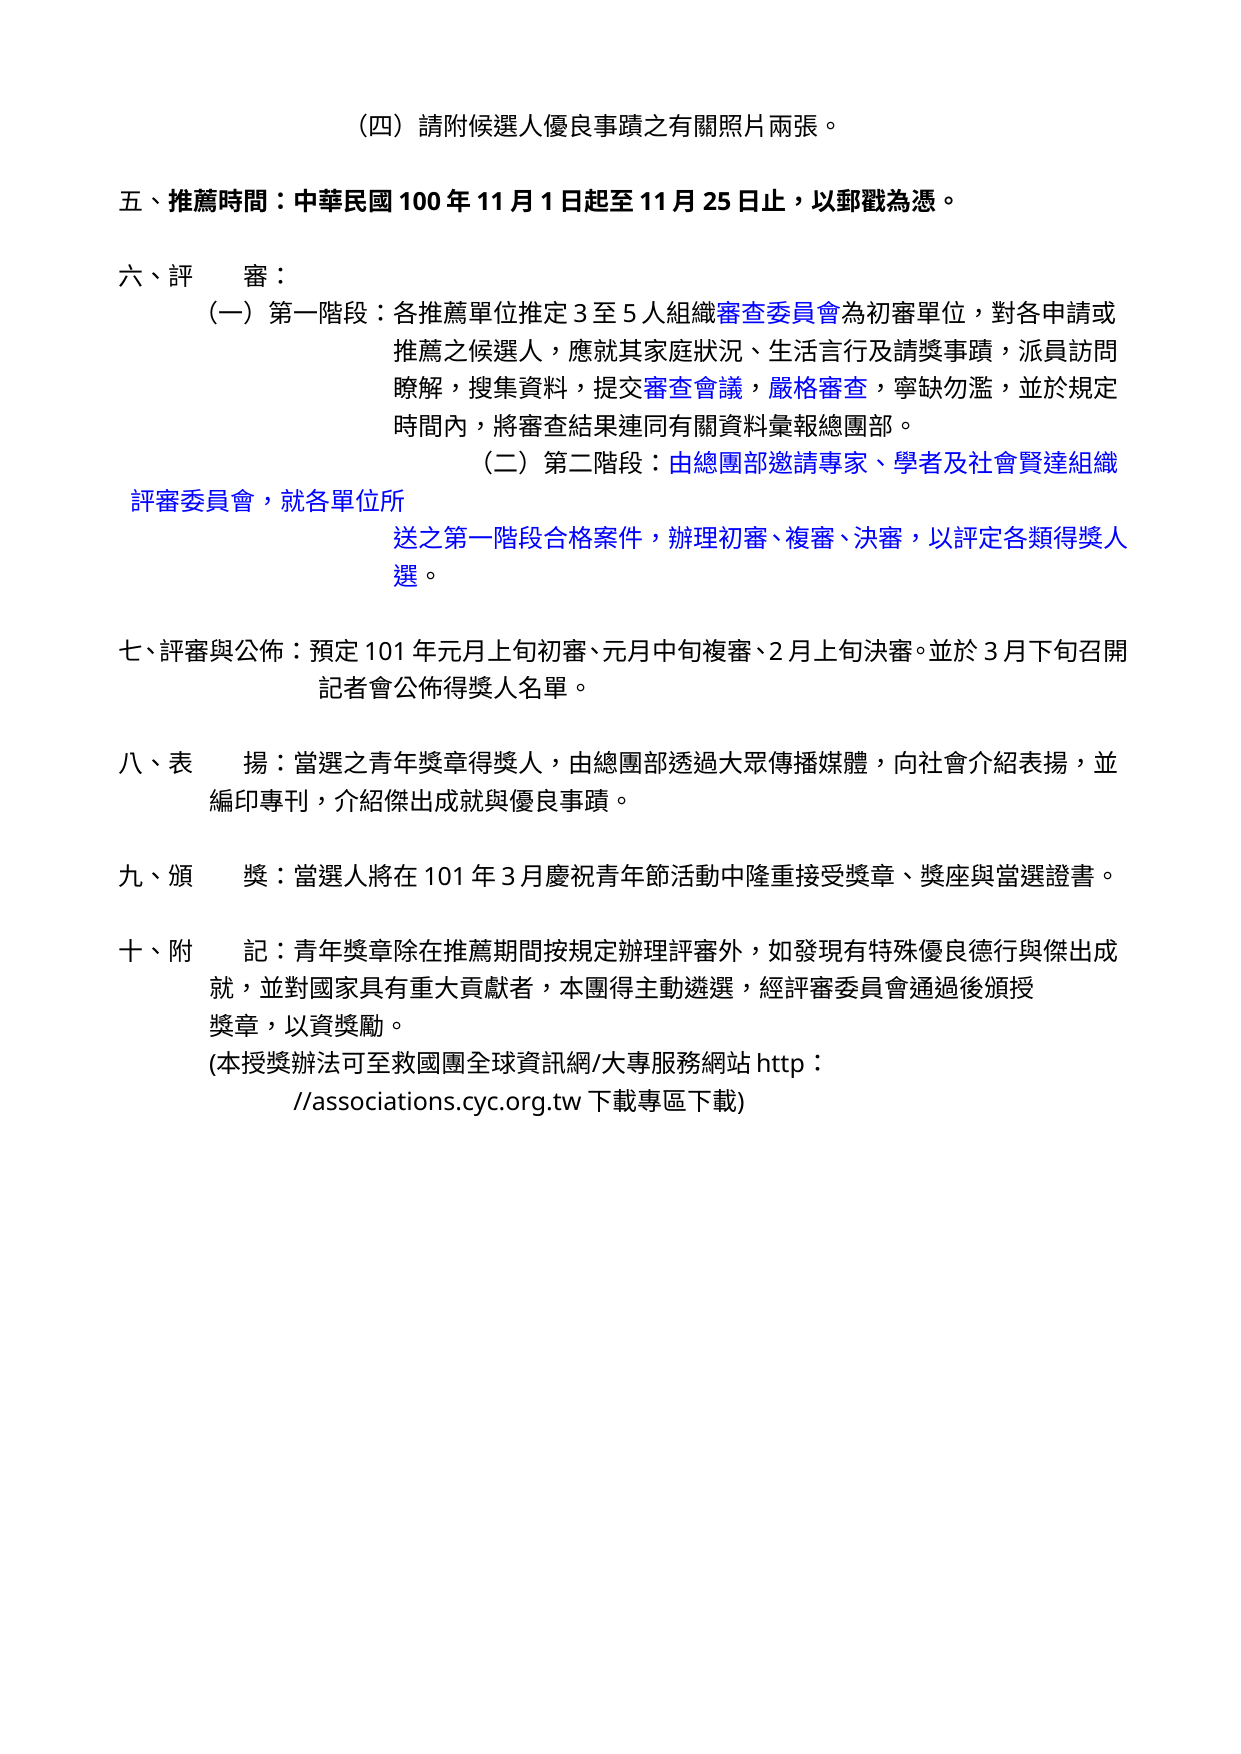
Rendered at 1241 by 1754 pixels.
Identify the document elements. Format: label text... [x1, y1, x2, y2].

text 送之第一階段合格案件，辦理初審、複審、決審，以評定各類得獎人選。 [393, 518, 1128, 593]
text 九、頒 獎：當選人將在101年3月慶祝青年節活動中隆重接受獎章、獎座與當選證書。 [118, 855, 1128, 893]
text 時間內，將審查結果連同有關資料彙報總團部。 [131, 405, 1128, 443]
text 六、評 審： [118, 255, 1128, 293]
text 瞭解，搜集資料，提交審查會議，嚴格審查，寧缺勿濫，並於規定 [131, 368, 1128, 405]
text （四）請附候選人優良事蹟之有關照片兩張。 [118, 105, 1128, 143]
text //associations.cyc.org.tw下載專區下載) [118, 1080, 1128, 1118]
text (本授獎辦法可至救國團全球資訊網/大專服務網站http： [118, 1043, 1128, 1080]
text （二）第二階段：由總團部邀請專家、學者及社會賢達組織評審委員會，就各單位所 [131, 443, 1128, 518]
text 七、評審與公佈：預定101年元月上旬初審、元月中旬複審、2月上旬決審。並於3月下旬召開記者會公佈得獎人名單。 [118, 630, 1128, 705]
text 十、附 記：青年獎章除在推薦期間按規定辦理評審外，如發現有特殊優良德行與傑出成 就，並對國家具有重大貢獻者，本團得主動遴選，經評審委員會通過後頒授 獎章，以資獎勵。 [118, 930, 1128, 1043]
text 五、推薦時間：中華民國100年11月1日起至11月25日止，以郵戳為憑。 [118, 180, 1128, 218]
text 八、表 揚：當選之青年獎章得獎人，由總團部透過大眾傳播媒體，向社會介紹表揚，並 編印專刊，介紹傑出成就與優良事蹟。 [118, 743, 1128, 818]
text （一）第一階段：各推薦單位推定3至5人組織審查委員會為初審單位，對各申請或 [118, 293, 1128, 330]
text 推薦之候選人，應就其家庭狀況、生活言行及請獎事蹟，派員訪問 [118, 330, 1128, 368]
